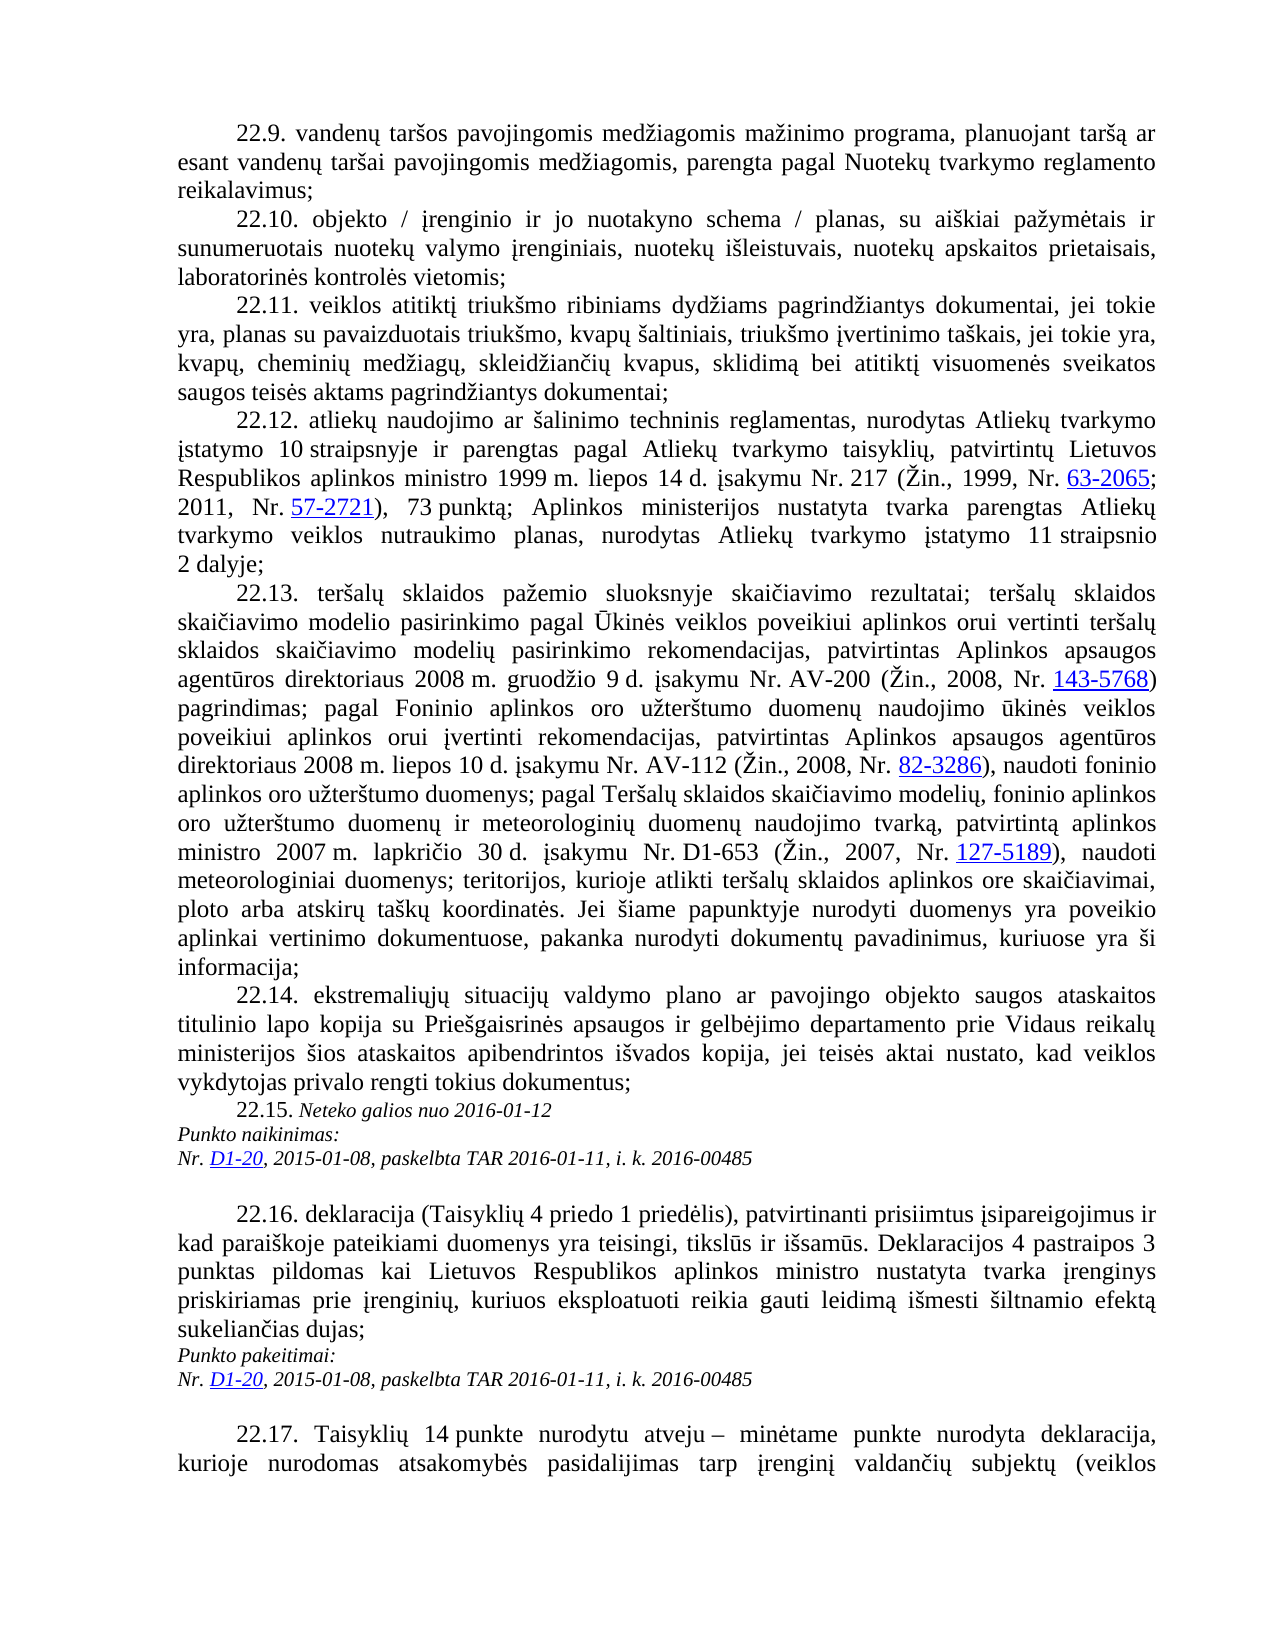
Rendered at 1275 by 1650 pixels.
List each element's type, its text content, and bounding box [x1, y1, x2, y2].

text Punkto pakeitimai: [177, 1343, 1157, 1367]
text 22.16. deklaracija (Taisyklių 4 priedo 1 priedėlis), patvirtinanti prisiimtus įsipareigojimus ir kad paraiškoje pateikiami duomenys yra teisingi, tikslūs ir išsamūs. Deklaracijos 4 pastraipos 3 punktas pildomas kai Lietuvos Respublikos aplinkos ministro nustatyta tvarka įrenginys priskiriamas prie įrenginių, kuriuos eksploatuoti reikia gauti leidimą išmesti šiltnamio efektą sukeliančias dujas; [177, 1199, 1157, 1343]
text 22.17. Taisyklių 14 punkte nurodytu atveju – minėtame punkte nurodyta deklaracija, kurioje nurodomas atsakomybės pasidalijimas tarp įrenginį valdančių subjektų (veiklos [177, 1419, 1157, 1477]
text 22.12. atliekų naudojimo ar šalinimo techninis reglamentas, nurodytas Atliekų tvarkymo įstatymo 10 straipsnyje ir parengtas pagal Atliekų tvarkymo taisyklių, patvirtintų Lietuvos Respublikos aplinkos ministro 1999 m. liepos 14 d. įsakymu Nr. 217 (Žin., 1999, Nr. 63-2065; 2011, Nr. 57-2721), 73 punktą; Aplinkos ministerijos nustatyta tvarka parengtas Atliekų tvarkymo veiklos nutraukimo planas, nurodytas Atliekų tvarkymo įstatymo 11 straipsnio 2 dalyje; [177, 406, 1157, 578]
text 22.13. teršalų sklaidos pažemio sluoksnyje skaičiavimo rezultatai; teršalų sklaidos skaičiavimo modelio pasirinkimo pagal Ūkinės veiklos poveikiui aplinkos orui vertinti teršalų sklaidos skaičiavimo modelių pasirinkimo rekomendacijas, patvirtintas Aplinkos apsaugos agentūros direktoriaus 2008 m. gruodžio 9 d. įsakymu Nr. AV-200 (Žin., 2008, Nr. 143-5768) pagrindimas; pagal Foninio aplinkos oro užterštumo duomenų naudojimo ūkinės veiklos poveikiui aplinkos orui įvertinti rekomendacijas, patvirtintas Aplinkos apsaugos agentūros direktoriaus 2008 m. liepos 10 d. įsakymu Nr. AV-112 (Žin., 2008, Nr. 82-3286), naudoti foninio aplinkos oro užterštumo duomenys; pagal Teršalų sklaidos skaičiavimo modelių, foninio aplinkos oro užterštumo duomenų ir meteorologinių duomenų naudojimo tvarką, patvirtintą aplinkos ministro 2007 m. lapkričio 30 d. įsakymu Nr. D1-653 (Žin., 2007, Nr. 127-5189), naudoti meteorologiniai duomenys; teritorijos, kurioje atlikti teršalų sklaidos aplinkos ore skaičiavimai, ploto arba atskirų taškų koordinatės. Jei šiame papunktyje nurodyti duomenys yra poveikio aplinkai vertinimo dokumentuose, pakanka nurodyti dokumentų pavadinimus, kuriuose yra ši informacija; [177, 578, 1157, 981]
text 22.14. ekstremaliųjų situacijų valdymo plano ar pavojingo objekto saugos ataskaitos titulinio lapo kopija su Priešgaisrinės apsaugos ir gelbėjimo departamento prie Vidaus reikalų ministerijos šios ataskaitos apibendrintos išvados kopija, jei teisės aktai nustato, kad veiklos vykdytojas privalo rengti tokius dokumentus; [177, 981, 1157, 1096]
text 22.11. veiklos atitiktį triukšmo ribiniams dydžiams pagrindžiantys dokumentai, jei tokie yra, planas su pavaizduotais triukšmo, kvapų šaltiniais, triukšmo įvertinimo taškais, jei tokie yra, kvapų, cheminių medžiagų, skleidžiančių kvapus, sklidimą bei atitiktį visuomenės sveikatos saugos teisės aktams pagrindžiantys dokumentai; [177, 291, 1157, 406]
text 22.15. Neteko galios nuo 2016-01-12 [177, 1096, 1157, 1122]
text 22.9. vandenų taršos pavojingomis medžiagomis mažinimo programa, planuojant taršą ar esant vandenų taršai pavojingomis medžiagomis, parengta pagal Nuotekų tvarkymo reglamento reikalavimus; [177, 118, 1157, 204]
text Nr. D1-20, 2015-01-08, paskelbta TAR 2016-01-11, i. k. 2016-00485 [177, 1146, 1157, 1170]
text 22.10. objekto / įrenginio ir jo nuotakyno schema / planas, su aiškiai pažymėtais ir sunumeruotais nuotekų valymo įrenginiais, nuotekų išleistuvais, nuotekų apskaitos prietaisais, laboratorinės kontrolės vietomis; [177, 204, 1157, 291]
text Punkto naikinimas: [177, 1122, 1157, 1146]
text Nr. D1-20, 2015-01-08, paskelbta TAR 2016-01-11, i. k. 2016-00485 [177, 1367, 1157, 1391]
